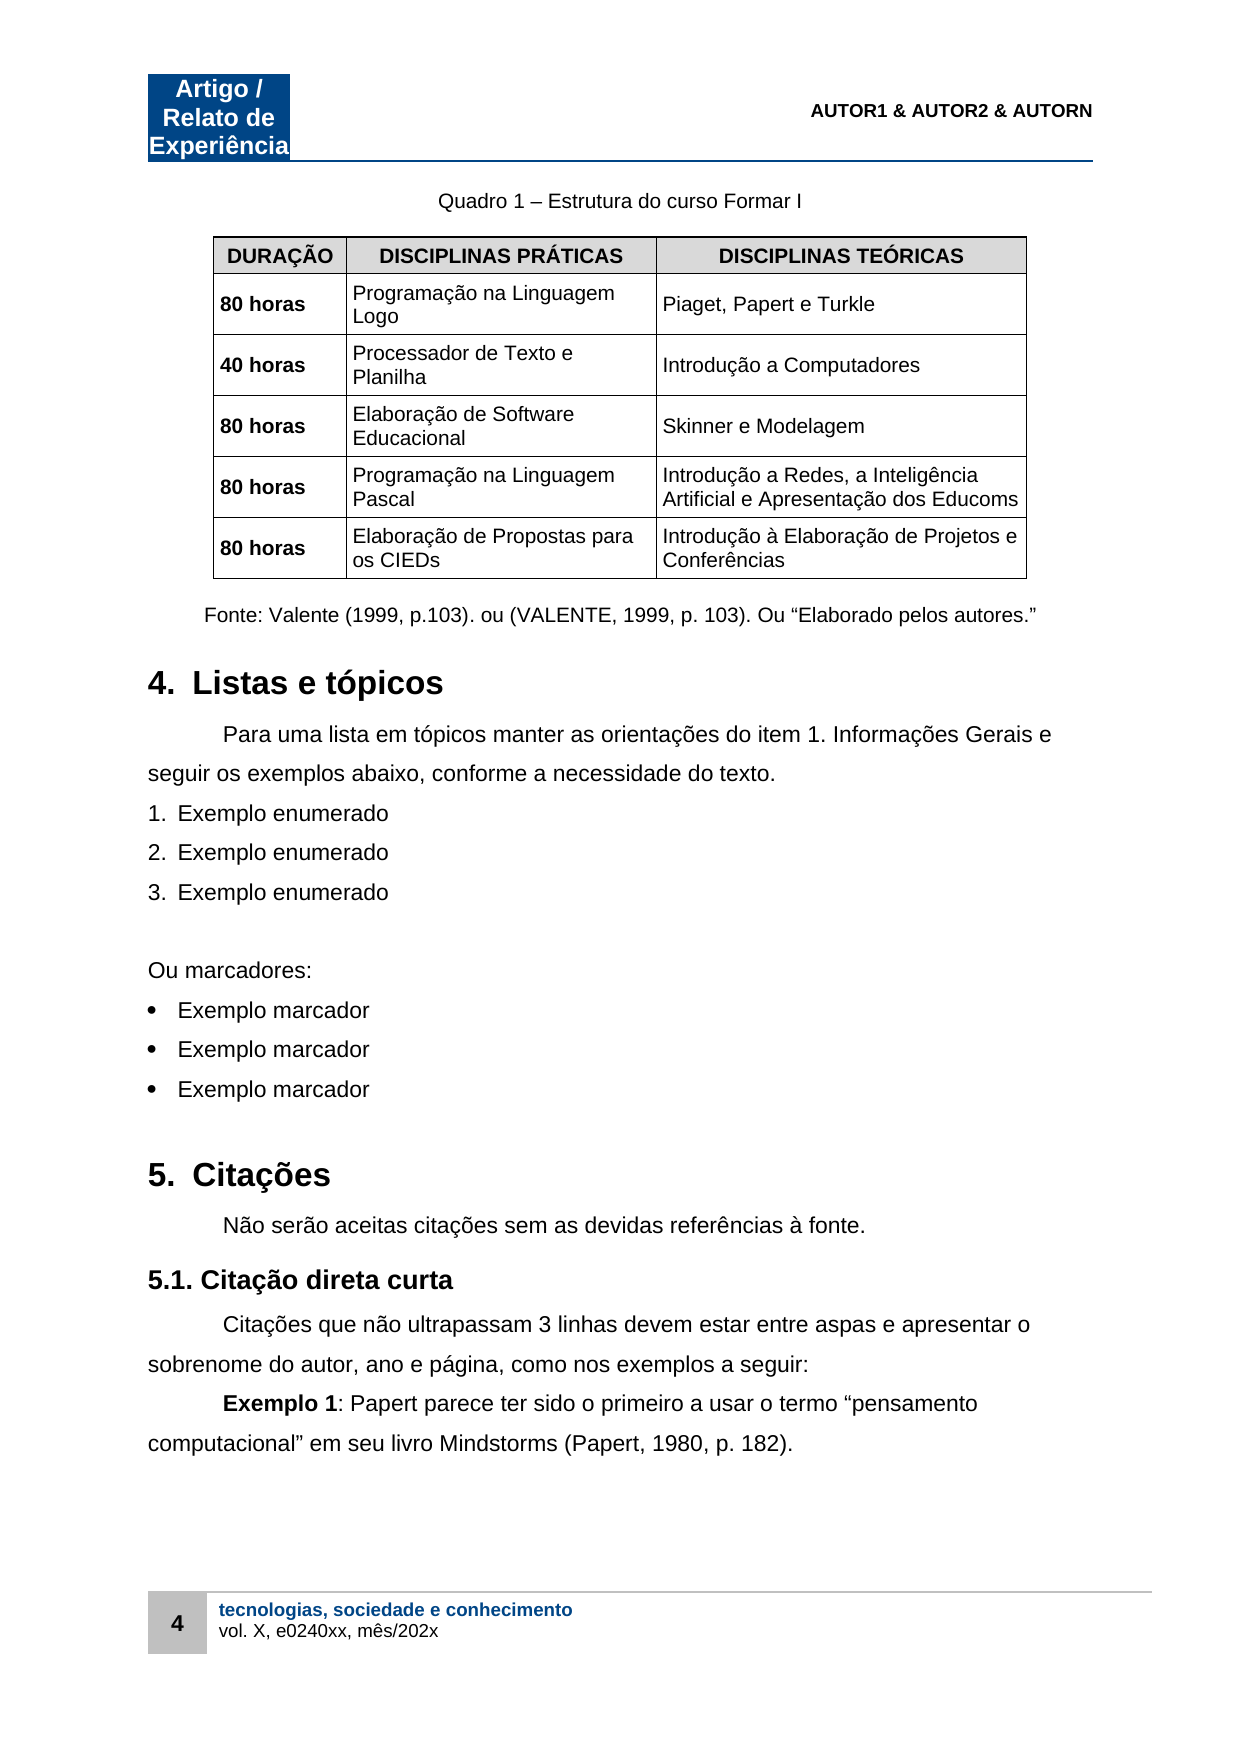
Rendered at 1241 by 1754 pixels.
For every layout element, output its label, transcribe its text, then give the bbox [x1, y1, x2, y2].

table_cell Introdução a Redes, a Inteligência Artificial e Apresentação dos Educoms [657, 457, 1026, 517]
table_cell Piaget, Papert e Turkle [657, 274, 1026, 334]
table_cell Programação na Linguagem Logo [347, 274, 656, 334]
subtitle Exemplo enumerado [148, 799, 1092, 826]
table_cell 80 horas [214, 518, 346, 577]
table_header DISCIPLINAS PRÁTICAS [347, 238, 656, 273]
table_header DURAÇÃO [214, 238, 346, 273]
table_cell Introdução à Elaboração de Projetos e Conferências [657, 518, 1026, 577]
subtitle 4. Listas e tópicos [148, 663, 1092, 701]
table_header DISCIPLINAS TEÓRICAS [657, 238, 1026, 273]
table_cell Elaboração de Software Educacional [347, 396, 656, 456]
text Fonte: Valente (1999, p.103). ou (Valente, 1999, p. 103). Ou “Elaborado pelos autores.” [148, 602, 1092, 626]
table_cell 40 horas [214, 335, 346, 395]
table_cell Introdução a Computadores [657, 335, 1026, 395]
table_cell Elaboração de Propostas para os CIEDs [347, 518, 656, 577]
subtitle Exemplo marcador [148, 1076, 1092, 1102]
table_cell 80 horas [214, 396, 346, 456]
subtitle 5. Citações [148, 1155, 1092, 1193]
subtitle Exemplo enumerado [148, 878, 1092, 905]
table_cell 80 horas [214, 457, 346, 517]
subtitle Ou marcadores: [148, 957, 1092, 984]
text Quadro 1 – Estrutura do curso Formar I [148, 188, 1092, 212]
table_cell Skinner e Modelagem [657, 396, 1026, 456]
subtitle Exemplo enumerado [148, 839, 1092, 865]
table_cell Processador de Texto e Planilha [347, 335, 656, 395]
subtitle Exemplo marcador [148, 1036, 1092, 1063]
text Citações que não ultrapassam 3 linhas devem estar entre aspas e apresentar o sobrenome do autor, ano e página, como nos exemplos a seguir: [148, 1311, 1092, 1377]
text Exemplo 1: Papert parece ter sido o primeiro a usar o termo “pensamento computacional” em seu livro Mindstorms (Papert, 1980, p. 182). [148, 1390, 1092, 1456]
subtitle 5.1. Citação direta curta [148, 1264, 1092, 1296]
text Para uma lista em tópicos manter as orientações do item 1. Informações Gerais e seguir os exemplos abaixo, conforme a necessidade do texto. [148, 721, 1092, 786]
text Não serão aceitas citações sem as devidas referências à fonte. [148, 1212, 1092, 1239]
subtitle Exemplo marcador [148, 997, 1092, 1023]
table_cell Programação na Linguagem Pascal [347, 457, 656, 517]
table_cell 80 horas [214, 274, 346, 334]
